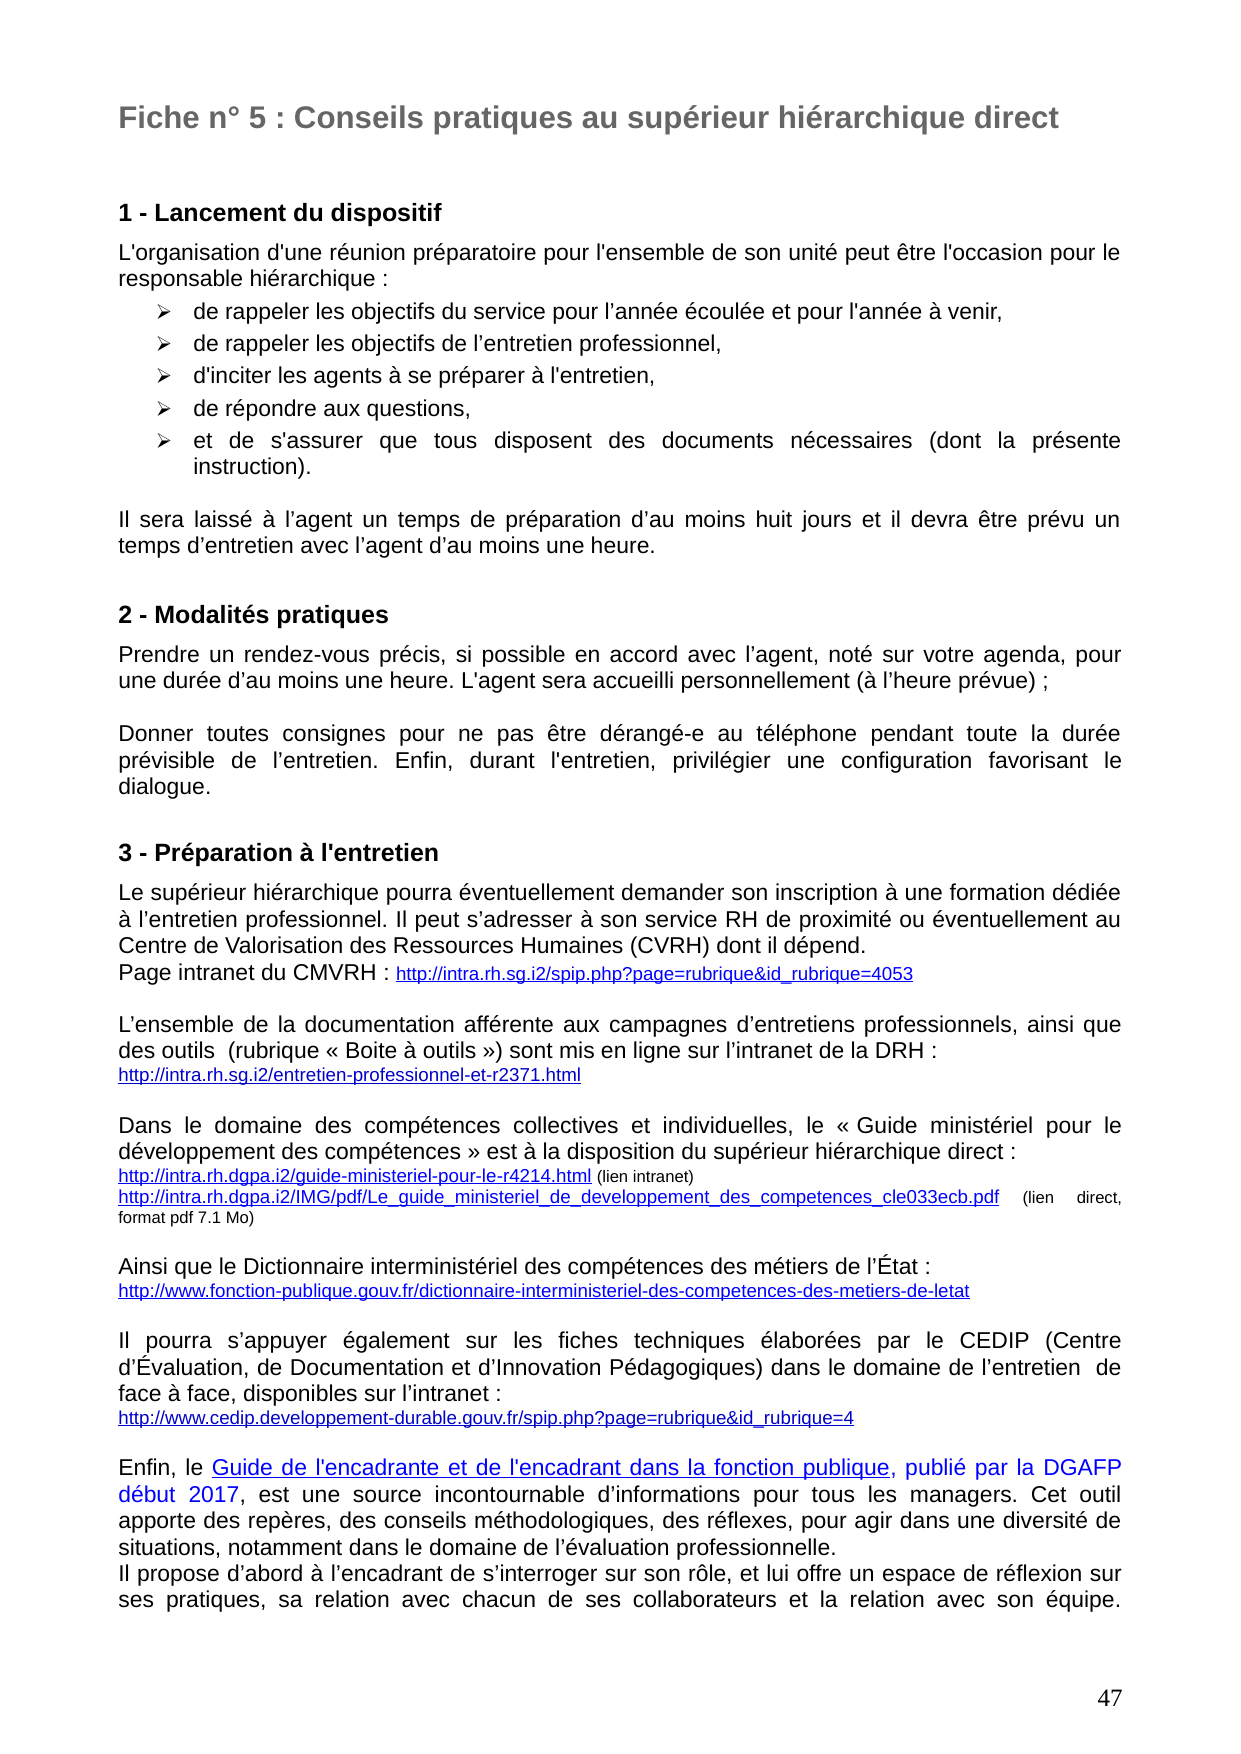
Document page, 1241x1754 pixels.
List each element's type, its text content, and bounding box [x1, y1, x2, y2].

list http://intra.rh.dgpa.i2/IMG/pdf/Le_guide_ministeriel_de_developpement_des_competences_cle033ecb.pdf (lien direct, format pdf 7.1 Mo) [118, 1186, 1122, 1227]
list Dans le domaine des compétences collectives et individuelles, le « Guide ministériel pour le développement des compétences » est à la disposition du supérieur hiérarchique direct : [118, 1112, 1122, 1164]
text Enfin, le Guide de l'encadrante et de l'encadrant dans la fonction publique, publié par la DGAFP début 2017, est une source incontournable d’informations pour tous les managers. Cet outil apporte des repères, des conseils méthodologiques, des réflexes, pour agir dans une diversité de situations, notamment dans le domaine de l’évaluation professionnelle. [118, 1454, 1122, 1560]
text 2 - Modalités pratiques [118, 600, 1122, 629]
list de répondre aux questions, [156, 394, 1122, 421]
text Il sera laissé à l’agent un temps de préparation d’au moins huit jours et il devra être prévu un temps d’entretien avec l’agent d’au moins une heure. [118, 506, 1122, 559]
text L'organisation d'une réunion préparatoire pour l'ensemble de son unité peut être l'occasion pour le responsable hiérarchique : [118, 239, 1122, 292]
list et de s'assurer que tous disposent des documents nécessaires (dont la présente instruction). [156, 427, 1122, 479]
text 3 - Préparation à l'entretien [118, 838, 1122, 867]
list de rappeler les objectifs du service pour l’année écoulée et pour l'année à venir, [156, 298, 1122, 324]
text Donner toutes consignes pour ne pas être dérangé-e au téléphone pendant toute la durée prévisible de l’entretien. Enfin, durant l'entretien, privilégier une configuration favorisant le dialogue. [118, 720, 1122, 799]
list Le supérieur hiérarchique pourra éventuellement demander son inscription à une formation dédiée à l’entretien professionnel. Il peut s’adresser à son service RH de proximité ou éventuellement au Centre de Valorisation des Ressources Humaines (CVRH) dont il dépend. [118, 879, 1122, 958]
list de rappeler les objectifs de l’entretien professionnel, [156, 330, 1122, 356]
list Ainsi que le Dictionnaire interministériel des compétences des métiers de l’État : [118, 1253, 1122, 1279]
list Page intranet du CMVRH : http://intra.rh.sg.i2/spip.php?page=rubrique&id_rubrique=4053 [118, 958, 1122, 985]
text http://intra.rh.dgpa.i2/guide-ministeriel-pour-le-r4214.html (lien intranet) [118, 1164, 1122, 1186]
list http://www.fonction-publique.gouv.fr/dictionnaire-interministeriel-des-competences-des-metiers-de-letat [118, 1279, 1122, 1301]
text Prendre un rendez-vous précis, si possible en accord avec l’agent, noté sur votre agenda, pour une durée d’au moins une heure. L'agent sera accueilli personnellement (à l’heure prévue) ; [118, 641, 1122, 694]
list http://www.cedip.developpement-durable.gouv.fr/spip.php?page=rubrique&id_rubrique=4 [118, 1406, 1122, 1428]
list d'inciter les agents à se préparer à l'entretien, [156, 362, 1122, 389]
text 1 - Lancement du dispositif [118, 198, 1122, 227]
subtitle Fiche n° 5 : Conseils pratiques au supérieur hiérarchique direct [118, 99, 1122, 135]
list L’ensemble de la documentation afférente aux campagnes d’entretiens professionnels, ainsi que des outils (rubrique « Boite à outils ») sont mis en ligne sur l’intranet de la DRH : [118, 1011, 1122, 1064]
list http://intra.rh.sg.i2/entretien-professionnel-et-r2371.html [118, 1064, 1122, 1085]
text Il propose d’abord à l’encadrant de s’interroger sur son rôle, et lui offre un espace de réflexion sur ses pratiques, sa relation avec chacun de ses collaborateurs et la relation avec son équipe. [118, 1560, 1122, 1612]
list Il pourra s’appuyer également sur les fiches techniques élaborées par le CEDIP (Centre d’Évaluation, de Documentation et d’Innovation Pédagogiques) dans le domaine de l’entretien de face à face, disponibles sur l’intranet : [118, 1327, 1122, 1406]
